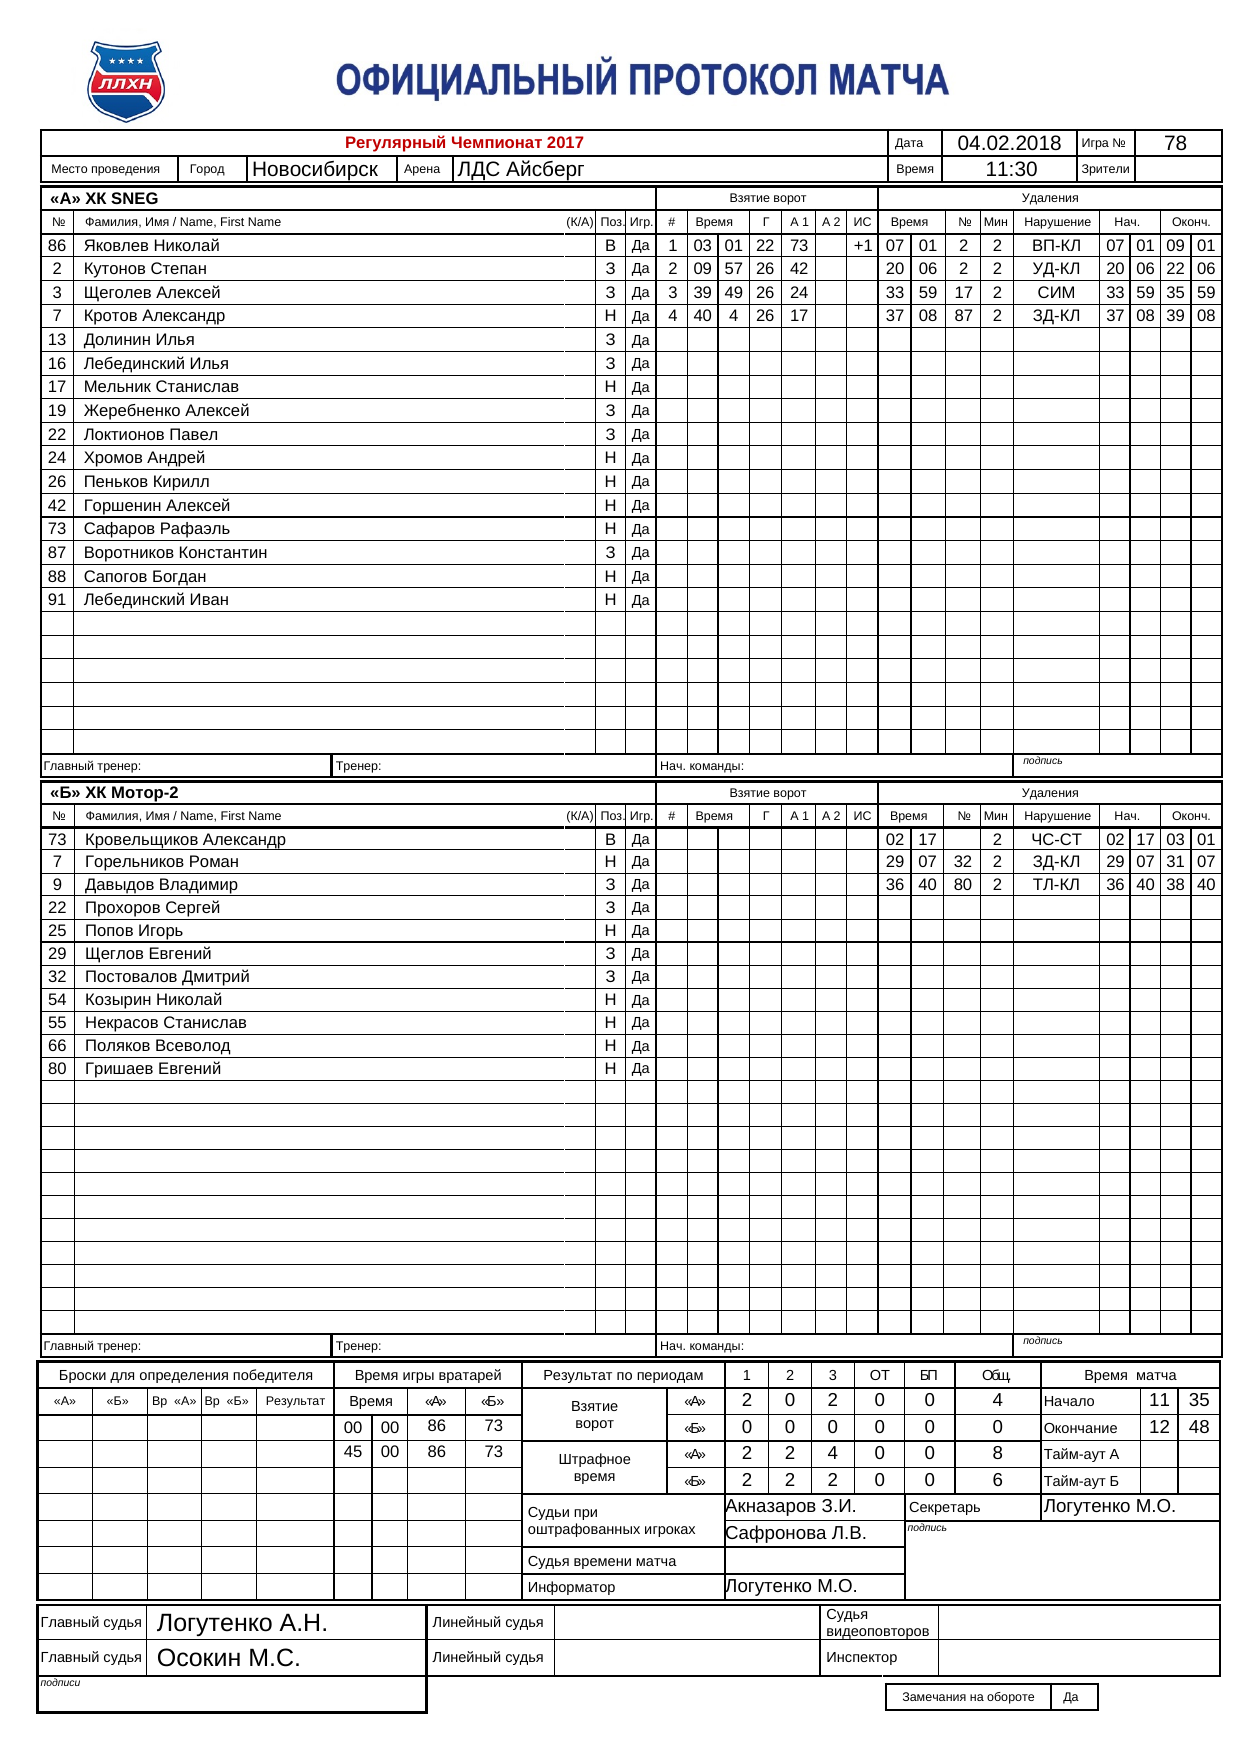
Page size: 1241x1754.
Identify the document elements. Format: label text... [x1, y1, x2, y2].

table_cell [688, 1288, 717, 1310]
table_cell Взятие ворот [523, 1389, 666, 1440]
table_cell 07 [912, 850, 943, 872]
table_cell [1100, 659, 1129, 682]
table_cell [1161, 565, 1190, 587]
table_cell [782, 423, 815, 445]
table_cell [719, 1058, 749, 1079]
table_cell [816, 1196, 846, 1218]
table_cell 26 [750, 281, 781, 303]
table_cell [912, 659, 945, 682]
table_cell [946, 352, 980, 374]
table_cell [816, 257, 846, 280]
table_cell [981, 1012, 1013, 1033]
table_cell [565, 707, 595, 729]
table_cell [688, 874, 717, 895]
table_cell [1100, 920, 1129, 941]
table_cell [847, 328, 877, 351]
table_cell [1014, 1242, 1099, 1264]
table_cell [688, 966, 717, 987]
table_cell [719, 399, 749, 422]
table_cell [816, 1173, 846, 1195]
table_cell # [657, 211, 687, 233]
table_cell Н [596, 588, 625, 611]
table_cell [816, 730, 846, 753]
table_cell 22 [42, 896, 74, 918]
table_cell [688, 1196, 717, 1218]
table_header Удаления [879, 188, 1221, 209]
table_cell [1161, 328, 1190, 351]
table_cell [782, 636, 815, 658]
table_cell Мин [981, 805, 1013, 826]
table_cell [626, 1081, 655, 1103]
table_cell [879, 612, 910, 634]
table_cell 40 [1192, 874, 1221, 895]
table_cell [946, 707, 980, 729]
table_cell 40 [688, 305, 717, 327]
table_cell [816, 518, 846, 540]
table_cell [688, 376, 717, 398]
table_cell Да [626, 874, 655, 895]
table_cell [466, 1494, 521, 1520]
table_cell [981, 1127, 1013, 1149]
table_cell [847, 588, 877, 611]
table_cell Да [626, 920, 655, 941]
table_header Взятие ворот [657, 783, 877, 803]
table_cell Н [596, 518, 625, 540]
table_cell [688, 989, 717, 1011]
table_cell [1192, 989, 1221, 1011]
table_cell [657, 1288, 687, 1310]
table_cell [565, 850, 595, 872]
table_cell Арена [398, 157, 452, 181]
table_cell [1161, 1173, 1190, 1195]
table_cell З [596, 541, 625, 564]
table_cell [1100, 707, 1129, 729]
table_cell [719, 730, 749, 753]
table_cell Да [626, 328, 655, 351]
table_cell [1131, 1288, 1160, 1310]
table_cell [565, 1012, 595, 1033]
table_cell [657, 1196, 687, 1218]
table_cell 0 [956, 1415, 1040, 1440]
table_cell [1161, 518, 1190, 540]
table_cell [565, 943, 595, 964]
table_cell [946, 636, 980, 658]
table_cell Сафаров Рафаэль [74, 518, 564, 540]
table_cell [148, 1574, 201, 1599]
table_cell [847, 707, 877, 729]
table_cell [750, 683, 781, 706]
table_cell [944, 1081, 980, 1103]
table_cell З [596, 281, 625, 303]
table_cell [1100, 541, 1129, 564]
table_cell 0 [726, 1415, 768, 1440]
table_cell 0 [905, 1415, 954, 1440]
table_cell [816, 612, 846, 634]
table_cell 29 [42, 943, 74, 964]
table_cell [944, 1012, 980, 1033]
table_cell [946, 328, 980, 351]
table_cell Сафронова Л.В. [726, 1521, 904, 1546]
table_cell [879, 966, 910, 987]
table_cell [816, 850, 846, 872]
table_header 3 [812, 1363, 854, 1387]
table_cell 4 [956, 1389, 1040, 1413]
table_cell Время [688, 211, 749, 233]
table_cell [1100, 1265, 1129, 1287]
table_cell [39, 1416, 92, 1440]
table_cell [719, 896, 749, 918]
table_cell [1100, 1219, 1129, 1241]
table_cell [847, 1196, 877, 1218]
table_cell Н [596, 446, 625, 469]
table_cell [1100, 423, 1129, 445]
table_cell [657, 683, 687, 706]
table_header БП [905, 1363, 954, 1387]
table_cell [1014, 920, 1099, 941]
table_cell [847, 470, 877, 493]
table_cell [148, 1521, 201, 1546]
table_cell подписи [39, 1677, 425, 1711]
table_cell [1100, 1196, 1129, 1218]
table_cell Поз. [596, 805, 625, 826]
table_cell № [42, 805, 74, 826]
table_cell [782, 1150, 815, 1172]
table_cell [981, 1081, 1013, 1103]
table_cell Кутонов Степан [74, 257, 564, 280]
table_cell [879, 1196, 910, 1218]
table_cell [879, 1081, 910, 1103]
table_cell [719, 966, 749, 987]
table_cell Акназаров З.И. [726, 1495, 904, 1520]
table_cell [657, 943, 687, 964]
table_cell [1100, 1173, 1129, 1195]
table_cell 40 [1131, 874, 1160, 895]
table_cell Н [596, 850, 625, 872]
table_cell [39, 1468, 92, 1493]
table_cell [39, 1494, 92, 1520]
table_cell [912, 328, 945, 351]
table_cell [847, 281, 877, 303]
table_cell [1192, 1150, 1221, 1172]
table_cell [750, 636, 781, 658]
table_cell [1161, 1081, 1190, 1103]
table_cell [782, 829, 815, 849]
table_cell 2 [981, 257, 1013, 280]
table_cell [879, 1127, 910, 1149]
table_cell [565, 659, 595, 682]
table_cell [719, 1196, 749, 1218]
table_cell Главный судья [39, 1640, 146, 1675]
table_cell [981, 328, 1013, 351]
table_cell «А» [668, 1442, 724, 1467]
table_cell Логутенко М.О. [1042, 1495, 1219, 1520]
table_cell [912, 636, 945, 658]
table_cell 0 [905, 1468, 954, 1493]
table_cell [719, 1127, 749, 1149]
table_cell Щеглов Евгений [75, 943, 564, 964]
table_cell [782, 1012, 815, 1033]
table_cell [1014, 376, 1099, 398]
table_cell [74, 730, 564, 753]
table_cell [626, 1265, 655, 1287]
table_cell [847, 966, 877, 987]
table_cell Н [596, 989, 625, 1011]
table_cell [750, 1311, 781, 1333]
table_cell Мельник Станислав [74, 376, 564, 398]
table_cell [816, 943, 846, 964]
table_cell [782, 1081, 815, 1103]
table_cell [42, 1173, 74, 1195]
table_cell [202, 1574, 256, 1599]
table_cell [912, 588, 945, 611]
table_cell [981, 588, 1013, 611]
table_cell [1014, 1288, 1099, 1310]
table_cell [565, 423, 595, 445]
table_cell Щеголев Алексей [74, 281, 564, 303]
table_cell 7 [42, 305, 73, 327]
table_cell 32 [944, 850, 980, 872]
table_cell [879, 1035, 910, 1057]
table_cell 55 [42, 1012, 74, 1033]
table_cell [879, 1242, 910, 1264]
table_cell [912, 966, 943, 987]
table_cell [1136, 157, 1221, 181]
table_cell [816, 1242, 846, 1264]
table_cell [1161, 1196, 1190, 1218]
table_cell [750, 1173, 781, 1195]
table_cell З [596, 423, 625, 445]
table_cell [1192, 376, 1221, 398]
table_header Замечания на обороте [887, 1685, 1050, 1709]
table_cell Да [626, 305, 655, 327]
table_cell 31 [1161, 850, 1190, 872]
table_cell [816, 1150, 846, 1172]
table_cell [1100, 1150, 1129, 1172]
table_cell [1100, 518, 1129, 540]
table_cell 4 [719, 305, 749, 327]
table_cell [688, 1058, 717, 1079]
table_cell Новосибирск [248, 157, 396, 181]
table_cell [555, 1606, 819, 1639]
table_cell [75, 1242, 564, 1264]
table_cell [1192, 920, 1221, 941]
table_cell [946, 423, 980, 445]
table_cell 59 [1192, 281, 1221, 303]
table_cell [1014, 588, 1099, 611]
table_cell [1192, 518, 1221, 540]
table_cell Прохоров Сергей [75, 896, 564, 918]
table_cell 54 [42, 989, 74, 1011]
table_cell [879, 989, 910, 1011]
table_header ОТ [855, 1363, 904, 1387]
table_cell [565, 541, 595, 564]
table_cell 06 [1192, 257, 1221, 280]
table_cell [1131, 446, 1160, 469]
table_cell [1100, 896, 1129, 918]
table_cell [42, 1196, 74, 1218]
table_cell [981, 1265, 1013, 1287]
table_cell [565, 636, 595, 658]
table_cell [657, 1311, 687, 1333]
table_cell [1161, 683, 1190, 706]
table_cell ЗД-КЛ [1014, 850, 1099, 872]
table_cell [657, 612, 687, 634]
table_cell 24 [782, 281, 815, 303]
table_cell [750, 541, 781, 564]
table_cell [657, 494, 687, 516]
table_cell [565, 829, 595, 849]
table_cell Главный судья [39, 1606, 146, 1639]
table_cell [1131, 943, 1160, 964]
table_cell [148, 1468, 201, 1493]
table_cell 0 [812, 1415, 854, 1440]
table_cell 2 [769, 1468, 811, 1493]
table_cell [750, 896, 781, 918]
table_cell [719, 989, 749, 1011]
table_cell [565, 1265, 595, 1287]
table_cell 22 [1161, 257, 1190, 280]
table_cell [912, 943, 943, 964]
table_cell 29 [879, 850, 910, 872]
table_header 78 [1136, 131, 1221, 155]
table_cell [42, 1150, 74, 1172]
table_cell [1014, 1035, 1099, 1057]
table_cell [879, 423, 910, 445]
table_cell [847, 399, 877, 422]
table_cell [1014, 1081, 1099, 1103]
table_cell Игр. [626, 211, 655, 233]
table_cell 87 [946, 305, 980, 327]
table_cell Да [626, 235, 655, 256]
table_cell 26 [42, 470, 73, 493]
table_cell 36 [879, 874, 910, 895]
table_cell [148, 1441, 201, 1467]
table_cell [1161, 1288, 1190, 1310]
table_cell [657, 966, 687, 987]
table_cell [1014, 1219, 1099, 1241]
table_cell [1131, 494, 1160, 516]
table_cell [782, 1058, 815, 1079]
table_cell [657, 423, 687, 445]
table_cell [981, 376, 1013, 398]
table_cell [912, 1242, 943, 1264]
table_cell 2 [42, 257, 73, 280]
table_cell [944, 829, 980, 849]
table_cell [847, 1219, 877, 1241]
table_cell [879, 659, 910, 682]
table_header Общ. [956, 1363, 1040, 1387]
table_cell [596, 659, 625, 682]
table_cell [719, 352, 749, 374]
table_cell [912, 1311, 943, 1333]
table_cell [626, 1127, 655, 1149]
table_cell [816, 423, 846, 445]
table_cell [373, 1574, 407, 1599]
table_cell [750, 1150, 781, 1172]
table_cell [847, 423, 877, 445]
table_cell [946, 659, 980, 682]
table_cell [657, 1012, 687, 1033]
table_cell [782, 1311, 815, 1333]
table_cell [912, 376, 945, 398]
table_cell [879, 352, 910, 374]
table_cell [565, 989, 595, 1011]
table_cell Тайм-аут А [1042, 1441, 1140, 1467]
table_cell [688, 423, 717, 445]
table_cell [912, 1058, 943, 1079]
table_cell Яковлев Николай [74, 235, 564, 256]
table_cell [1100, 1104, 1129, 1126]
table_cell 02 [879, 829, 910, 849]
table_cell [657, 541, 687, 564]
table_cell [1131, 1035, 1160, 1057]
table_cell [816, 376, 846, 398]
table_cell [565, 235, 595, 256]
table_cell [912, 565, 945, 587]
table_cell [42, 730, 73, 753]
table_cell [944, 896, 980, 918]
table_cell Судьи при оштрафованных игроках [523, 1495, 724, 1546]
table_cell 9 [42, 874, 74, 895]
table_cell [1161, 494, 1190, 516]
table_cell [565, 896, 595, 918]
table_cell Н [596, 1035, 625, 1057]
table_cell [657, 1104, 687, 1126]
table_cell 07 [879, 235, 910, 256]
table_cell [688, 1219, 717, 1241]
table_cell [1100, 966, 1129, 987]
table_cell [1161, 1058, 1190, 1079]
table_cell [408, 1547, 465, 1573]
table_cell 08 [1131, 305, 1160, 327]
table_cell [847, 1104, 877, 1126]
table_cell [1192, 1242, 1221, 1264]
table_cell 2 [946, 235, 980, 256]
table_cell [688, 565, 717, 587]
table_cell [750, 659, 781, 682]
table_cell 37 [1100, 305, 1129, 327]
table_cell Н [596, 1012, 625, 1033]
table_cell 38 [1161, 874, 1190, 895]
table_cell [565, 446, 595, 469]
table_cell [1192, 1012, 1221, 1033]
table_cell 0 [905, 1442, 954, 1467]
table_cell [1131, 352, 1160, 374]
table_cell Н [596, 1058, 625, 1079]
table_cell [1161, 896, 1190, 918]
table_cell [1014, 659, 1099, 682]
table_cell [719, 494, 749, 516]
table_cell 01 [912, 235, 945, 256]
table_cell [946, 518, 980, 540]
table_cell [1100, 1081, 1129, 1103]
table_cell Да [626, 1012, 655, 1033]
table_header Взятие ворот [657, 188, 877, 209]
table_cell «Б» [93, 1389, 147, 1413]
table_cell [688, 588, 717, 611]
table_cell Информатор [523, 1575, 724, 1599]
table_cell [879, 1219, 910, 1241]
table_cell Время [879, 805, 943, 826]
table_cell [719, 1311, 749, 1333]
table_cell 42 [782, 257, 815, 280]
table_cell [1100, 989, 1129, 1011]
table_cell Попов Игорь [75, 920, 564, 941]
table_cell [1014, 1150, 1099, 1172]
table_cell [847, 1058, 877, 1079]
table_cell ЗД-КЛ [1014, 305, 1099, 327]
table_cell [981, 1219, 1013, 1241]
table_cell [750, 565, 781, 587]
table_cell [719, 446, 749, 469]
table_cell Оконч. [1161, 805, 1221, 826]
table_cell [596, 1311, 625, 1333]
table_cell [1192, 659, 1221, 682]
table_cell 35 [1161, 281, 1190, 303]
table_cell 37 [879, 305, 910, 327]
table_cell [42, 1127, 74, 1149]
table_cell [565, 874, 595, 895]
table_cell [688, 541, 717, 564]
table_cell [1192, 494, 1221, 516]
table_cell [626, 659, 655, 682]
table_cell [750, 989, 781, 1011]
table_cell [257, 1574, 333, 1599]
table_cell Кровельщиков Александр [75, 829, 564, 849]
table_cell [939, 1606, 1219, 1639]
table_cell Да [626, 966, 655, 987]
table_cell [1014, 1127, 1099, 1149]
table_cell [335, 1468, 371, 1493]
table_cell [688, 1150, 717, 1172]
table_cell [782, 1127, 815, 1149]
table_cell [1192, 1265, 1221, 1287]
table_cell [1161, 966, 1190, 987]
table_cell [75, 1196, 564, 1218]
table_cell 36 [1100, 874, 1129, 895]
table_cell [373, 1521, 407, 1546]
table_cell [719, 1035, 749, 1057]
table_cell [657, 518, 687, 540]
table_cell [750, 1265, 781, 1287]
table_cell Долинин Илья [74, 328, 564, 351]
table_cell [1161, 541, 1190, 564]
table_cell [1100, 1127, 1129, 1149]
table_cell [1131, 636, 1160, 658]
table_cell 39 [688, 281, 717, 303]
table_cell [1100, 612, 1129, 634]
table_cell [657, 850, 687, 872]
table_cell [1131, 1265, 1160, 1287]
table_cell [657, 446, 687, 469]
table_cell 2 [981, 850, 1013, 872]
table_cell [1014, 943, 1099, 964]
table_header Время матча [1042, 1363, 1219, 1387]
table_cell [1192, 1058, 1221, 1079]
table_cell «Б» [668, 1415, 724, 1440]
table_cell 09 [1161, 235, 1190, 256]
table_cell [946, 565, 980, 587]
table_cell [1192, 399, 1221, 422]
table_cell [657, 1081, 687, 1103]
table_cell [688, 1311, 717, 1333]
table_cell 1 [657, 235, 687, 256]
table_header «Б» ХК Мотор-2 [42, 783, 655, 803]
table_cell [565, 1311, 595, 1333]
table_cell [1161, 399, 1190, 422]
table_cell [1131, 896, 1160, 918]
table_cell [688, 518, 717, 540]
table_cell [847, 352, 877, 374]
table_cell [1192, 943, 1221, 964]
table_cell [719, 659, 749, 682]
table_cell [688, 470, 717, 493]
table_cell 01 [719, 235, 749, 256]
table_cell [466, 1468, 521, 1493]
table_cell Да [626, 850, 655, 872]
table_cell [719, 1242, 749, 1264]
table_cell [912, 352, 945, 374]
table_cell ИС [847, 211, 877, 233]
table_cell 0 [855, 1442, 904, 1467]
table_cell [981, 446, 1013, 469]
table_cell ЧС-СТ [1014, 829, 1099, 849]
table_cell [1014, 1058, 1099, 1079]
table_cell [565, 1196, 595, 1218]
table_cell [750, 943, 781, 964]
table_cell [750, 730, 781, 753]
table_cell [565, 494, 595, 516]
table_cell [1100, 1242, 1129, 1264]
table_cell [816, 874, 846, 895]
table_cell Судья времени матча [523, 1548, 724, 1573]
table_cell [202, 1441, 256, 1467]
table_cell Тайм-аут Б [1042, 1468, 1140, 1493]
table_cell [93, 1574, 147, 1599]
table_cell [42, 1311, 74, 1333]
table_cell [782, 446, 815, 469]
table_cell 19 [42, 399, 73, 422]
table_cell 2 [981, 235, 1013, 256]
table_cell [944, 1035, 980, 1057]
table_cell [1179, 1441, 1219, 1467]
table_cell [946, 494, 980, 516]
table_cell [981, 541, 1013, 564]
table_cell [719, 1150, 749, 1172]
table_cell 12 [1141, 1415, 1177, 1440]
table_cell [1014, 565, 1099, 587]
table_cell [944, 1219, 980, 1241]
table_cell [1131, 1173, 1160, 1195]
table_cell [816, 541, 846, 564]
table_cell [879, 1150, 910, 1172]
table_cell [847, 1288, 877, 1310]
table_cell [879, 470, 910, 493]
table_cell [847, 1173, 877, 1195]
table_cell [596, 612, 625, 634]
table_cell Тренер: [333, 1335, 655, 1356]
table_cell Время [889, 157, 941, 181]
table_cell [782, 920, 815, 941]
picture [5, 28, 1179, 129]
table_cell [750, 376, 781, 398]
table_cell [657, 352, 687, 374]
table_cell 2 [657, 257, 687, 280]
table_cell 2 [981, 305, 1013, 327]
table_cell 2 [981, 829, 1013, 849]
table_cell [782, 352, 815, 374]
table_cell [879, 920, 910, 941]
table_cell [879, 588, 910, 611]
table_cell 01 [1131, 235, 1160, 256]
table_cell [626, 730, 655, 753]
table_cell [42, 636, 73, 658]
table_cell [981, 707, 1013, 729]
table_cell [816, 920, 846, 941]
table_cell [1100, 376, 1129, 398]
table_cell [816, 1081, 846, 1103]
table_cell [816, 659, 846, 682]
table_cell 33 [879, 281, 910, 303]
table_cell [657, 588, 687, 611]
table_cell (К/А) [565, 805, 595, 826]
table_cell [847, 565, 877, 587]
table_cell 00 [335, 1416, 371, 1440]
table_cell [1014, 399, 1099, 422]
table_cell Да [626, 494, 655, 516]
table_cell [847, 494, 877, 516]
table_cell [1131, 966, 1160, 987]
table_cell Воротников Константин [74, 541, 564, 564]
table_cell [847, 659, 877, 682]
table_cell [1131, 1081, 1160, 1103]
table_cell [719, 1081, 749, 1103]
table_cell З [596, 966, 625, 987]
table_cell [39, 1547, 92, 1573]
table_cell [688, 896, 717, 918]
table_cell Лебединский Илья [74, 352, 564, 374]
table_cell [565, 518, 595, 540]
table_cell ИС [847, 805, 877, 826]
table_cell [565, 257, 595, 280]
table_cell [946, 399, 980, 422]
table_cell [981, 659, 1013, 682]
table_cell [912, 989, 943, 1011]
table_cell [719, 1265, 749, 1287]
table_cell [688, 829, 717, 849]
table_cell [466, 1521, 521, 1546]
table_cell З [596, 399, 625, 422]
table_cell 0 [769, 1389, 811, 1413]
table_cell [1161, 1265, 1190, 1287]
table_cell [1161, 352, 1190, 374]
table_cell [1014, 896, 1099, 918]
table_cell [335, 1494, 371, 1520]
table_header «А» ХК SNEG [42, 188, 655, 209]
table_cell [626, 612, 655, 634]
table_cell Тренер: [333, 755, 655, 776]
table_cell 16 [42, 352, 73, 374]
table_cell [408, 1468, 465, 1493]
table_cell 26 [750, 305, 781, 327]
table_cell [782, 565, 815, 587]
table_cell 3 [657, 281, 687, 303]
table_header Результат по периодам [523, 1363, 724, 1387]
table_cell [565, 1127, 595, 1149]
table_cell Да [626, 1035, 655, 1057]
table_cell [565, 588, 595, 611]
table_cell 48 [1179, 1415, 1219, 1440]
table_cell [1161, 1311, 1190, 1333]
table_cell Зрители [1078, 157, 1134, 181]
table_cell [816, 446, 846, 469]
table_cell [750, 588, 781, 611]
table_cell [596, 1219, 625, 1241]
table_cell [657, 874, 687, 895]
table_cell [565, 1035, 595, 1057]
table_cell [74, 636, 564, 658]
table_cell [981, 1173, 1013, 1195]
table_header Время игры вратарей [335, 1363, 521, 1387]
table_cell Да [626, 352, 655, 374]
table_cell [981, 612, 1013, 634]
table_cell [879, 376, 910, 398]
table_cell [719, 328, 749, 351]
table_cell [1161, 1219, 1190, 1241]
table_cell Да [626, 565, 655, 587]
table_cell Локтионов Павел [74, 423, 564, 445]
table_cell 45 [335, 1441, 371, 1467]
table_cell [816, 707, 846, 729]
table_cell [93, 1468, 147, 1493]
table_cell [657, 989, 687, 1011]
table_cell подпись [906, 1522, 1219, 1599]
table_cell Г [750, 805, 781, 826]
table_cell Да [626, 829, 655, 849]
table_cell Н [596, 470, 625, 493]
table_cell Вр «А» [148, 1389, 201, 1413]
table_cell [879, 518, 910, 540]
table_cell Горельников Роман [75, 850, 564, 872]
table_cell [750, 707, 781, 729]
table_cell [688, 1081, 717, 1103]
table_cell [565, 920, 595, 941]
table_cell [565, 683, 595, 706]
table_cell [202, 1468, 256, 1493]
table_cell [1192, 565, 1221, 587]
table_cell 29 [1100, 850, 1129, 872]
table_cell [688, 612, 717, 634]
table_cell [816, 683, 846, 706]
table_header Броски для определения победителя [39, 1363, 333, 1387]
table_cell Да [626, 281, 655, 303]
table_cell [42, 1081, 74, 1103]
table_cell [1131, 1196, 1160, 1218]
table_cell [1192, 1219, 1221, 1241]
table_cell [847, 376, 877, 398]
table_cell [726, 1548, 904, 1573]
table_cell 91 [42, 588, 73, 611]
table_cell [847, 850, 877, 872]
table_header Удаления [879, 783, 1221, 803]
table_cell [565, 1288, 595, 1310]
table_cell Время [688, 805, 749, 826]
table_cell [1131, 989, 1160, 1011]
table_cell [816, 281, 846, 303]
table_cell [782, 494, 815, 516]
table_cell Линейный судья [428, 1640, 554, 1675]
table_cell [1161, 376, 1190, 398]
table_header Дата [889, 131, 941, 155]
table_cell [719, 1288, 749, 1310]
table_cell [148, 1494, 201, 1520]
table_cell 22 [42, 423, 73, 445]
table_cell [1100, 399, 1129, 422]
table_cell [1161, 1150, 1190, 1172]
table_cell [750, 1058, 781, 1079]
table_cell [782, 541, 815, 564]
table_header 1 [726, 1363, 768, 1387]
table_cell [75, 1081, 564, 1103]
table_cell [1014, 1012, 1099, 1033]
table_cell [1014, 730, 1099, 753]
table_cell 02 [1100, 829, 1129, 849]
table_cell [879, 943, 910, 964]
table_cell [1131, 1104, 1160, 1126]
table_cell 08 [1192, 305, 1221, 327]
table_header Игра № [1078, 131, 1134, 155]
table_cell [626, 1196, 655, 1218]
table_cell «Б» [668, 1468, 724, 1493]
table_cell [847, 1242, 877, 1264]
table_cell [688, 920, 717, 941]
table_cell [565, 1173, 595, 1195]
table_cell [1161, 588, 1190, 611]
table_cell [782, 1288, 815, 1310]
table_cell [1192, 1035, 1221, 1057]
table_cell Поз. [596, 211, 625, 233]
table_cell [75, 1219, 564, 1241]
table_cell [1192, 636, 1221, 658]
table_cell [688, 1265, 717, 1287]
table_cell 73 [466, 1416, 521, 1440]
table_cell [719, 612, 749, 634]
table_cell [657, 376, 687, 398]
table_cell [1014, 494, 1099, 516]
table_cell [1100, 470, 1129, 493]
table_cell [93, 1494, 147, 1520]
table_cell [74, 707, 564, 729]
table_cell [879, 1058, 910, 1079]
table_cell [912, 1196, 943, 1218]
table_cell [39, 1441, 92, 1467]
table_cell 57 [719, 257, 749, 280]
table_cell [1014, 470, 1099, 493]
table_cell [946, 376, 980, 398]
table_cell [879, 1265, 910, 1287]
table_cell [847, 920, 877, 941]
table_cell [981, 730, 1013, 753]
table_cell [1161, 470, 1190, 493]
table_cell [816, 494, 846, 516]
table_cell А 1 [782, 211, 815, 233]
table_cell [750, 494, 781, 516]
table_cell [596, 730, 625, 753]
table_cell [981, 1035, 1013, 1057]
table_cell [74, 659, 564, 682]
table_cell 2 [981, 281, 1013, 303]
table_cell [1131, 920, 1160, 941]
table_cell [657, 1150, 687, 1172]
table_cell 2 [726, 1389, 768, 1413]
table_cell Гришаев Евгений [75, 1058, 564, 1079]
table_cell [1192, 1288, 1221, 1310]
table_cell [946, 683, 980, 706]
table_cell [719, 1173, 749, 1195]
table_cell [1131, 470, 1160, 493]
table_cell [750, 399, 781, 422]
table_cell [944, 966, 980, 987]
table_cell [782, 470, 815, 493]
table_cell [1131, 1127, 1160, 1149]
table_cell [782, 399, 815, 422]
table_cell [944, 1311, 980, 1333]
table_cell [565, 1081, 595, 1103]
table_cell Да [626, 376, 655, 398]
table_cell 11 [1141, 1389, 1177, 1413]
table_cell [912, 1150, 943, 1172]
table_cell [257, 1521, 333, 1546]
table_cell Да [626, 989, 655, 1011]
table_cell 07 [1100, 235, 1129, 256]
table_cell СИМ [1014, 281, 1099, 303]
table_cell [93, 1441, 147, 1467]
table_cell [1131, 1242, 1160, 1264]
table_cell [944, 1196, 980, 1218]
table_cell [879, 636, 910, 658]
table_cell 17 [42, 376, 73, 398]
table_cell [1141, 1468, 1177, 1493]
table_cell [750, 446, 781, 469]
table_cell [912, 494, 945, 516]
table_cell [1192, 1311, 1221, 1333]
table_cell [657, 399, 687, 422]
table_cell [847, 874, 877, 895]
table_cell Осокин М.С. [147, 1640, 425, 1675]
table_cell [750, 850, 781, 872]
table_cell [912, 730, 945, 753]
table_cell # [657, 805, 687, 826]
table_cell Игр. [626, 805, 655, 826]
table_cell [782, 1104, 815, 1126]
table_cell 17 [782, 305, 815, 327]
table_cell [74, 612, 564, 634]
table_cell [912, 683, 945, 706]
table_cell [782, 943, 815, 964]
table_cell [816, 399, 846, 422]
table_cell [257, 1468, 333, 1493]
table_cell Логутенко А.Н. [147, 1606, 425, 1639]
table_cell 01 [1192, 829, 1221, 849]
table_cell [1014, 328, 1099, 351]
table_cell [981, 920, 1013, 941]
table_cell [912, 399, 945, 422]
table_cell [816, 1035, 846, 1057]
table_cell [912, 1219, 943, 1241]
table_cell [148, 1547, 201, 1573]
table_cell [1100, 683, 1129, 706]
table_cell [42, 1288, 74, 1310]
table_cell [782, 659, 815, 682]
table_cell [1161, 1242, 1190, 1264]
table_cell [946, 730, 980, 753]
table_cell [1131, 328, 1160, 351]
table_cell 59 [912, 281, 945, 303]
table_cell [565, 1058, 595, 1079]
table_cell «А» [39, 1389, 92, 1413]
table_cell [596, 1150, 625, 1172]
table_cell ВП-КЛ [1014, 235, 1099, 256]
table_cell [1100, 328, 1129, 351]
table_cell Нарушение [1014, 211, 1099, 233]
table_cell [1131, 376, 1160, 398]
table_cell З [596, 874, 625, 895]
table_cell [750, 1242, 781, 1264]
table_cell [879, 1288, 910, 1310]
table_cell [946, 612, 980, 634]
table_cell [1161, 1012, 1190, 1033]
table_cell [750, 1012, 781, 1033]
table_cell Фамилия, Имя / Name, First Name [74, 211, 565, 233]
table_cell [1192, 896, 1221, 918]
table_cell [596, 1288, 625, 1310]
table_cell [657, 636, 687, 658]
table_cell [944, 920, 980, 941]
table_cell 17 [1131, 829, 1160, 849]
table_cell 88 [42, 565, 73, 587]
table_cell [1014, 1265, 1099, 1287]
table_header Регулярный Чемпионат 2017 [42, 131, 887, 155]
table_cell [1161, 943, 1190, 964]
table_cell [879, 683, 910, 706]
table_cell [565, 1104, 595, 1126]
table_cell [1014, 636, 1099, 658]
table_cell [946, 588, 980, 611]
table_cell [879, 541, 910, 564]
table_cell [626, 1219, 655, 1241]
table_cell З [596, 896, 625, 918]
table_cell [782, 1265, 815, 1287]
table_cell [981, 1104, 1013, 1126]
table_cell [879, 896, 910, 918]
table_cell [847, 518, 877, 540]
table_cell [816, 235, 846, 256]
table_cell [596, 1173, 625, 1195]
table_cell № [944, 805, 980, 826]
table_cell УД-КЛ [1014, 257, 1099, 280]
table_cell [1014, 1196, 1099, 1218]
table_cell [1100, 352, 1129, 374]
table_header 04.02.2018 [943, 131, 1076, 155]
table_cell 06 [912, 257, 945, 280]
table_cell [816, 305, 846, 327]
table_cell Вр «Б» [202, 1389, 256, 1413]
table_cell Кротов Александр [74, 305, 564, 327]
table_cell [782, 376, 815, 398]
table_cell [75, 1311, 564, 1333]
table_cell [1161, 659, 1190, 682]
table_cell Пеньков Кирилл [74, 470, 564, 493]
table_cell [626, 1150, 655, 1172]
table_cell [912, 470, 945, 493]
table_cell [912, 541, 945, 564]
table_cell 0 [769, 1415, 811, 1440]
table_cell [981, 989, 1013, 1011]
table_cell [1192, 612, 1221, 634]
table_cell [912, 1288, 943, 1310]
table_cell 7 [42, 850, 74, 872]
table_cell [1192, 541, 1221, 564]
table_cell [750, 352, 781, 374]
table_cell Н [596, 565, 625, 587]
table_cell 2 [981, 874, 1013, 895]
table_cell Постовалов Дмитрий [75, 966, 564, 987]
table_cell [1100, 943, 1129, 964]
table_cell [1192, 470, 1221, 493]
table_cell [816, 829, 846, 849]
table_cell [816, 1311, 846, 1333]
table_cell [719, 541, 749, 564]
table_cell Некрасов Станислав [75, 1012, 564, 1033]
table_cell [1014, 352, 1099, 374]
table_cell [719, 565, 749, 587]
table_cell 4 [812, 1442, 854, 1467]
table_cell 01 [1192, 235, 1221, 256]
table_cell [42, 1104, 74, 1126]
table_cell [981, 352, 1013, 374]
table_cell [688, 1012, 717, 1033]
table_cell [719, 470, 749, 493]
table_cell [912, 1081, 943, 1103]
table_cell Нарушение [1014, 805, 1099, 826]
table_cell [1131, 1012, 1160, 1033]
table_cell 00 [373, 1416, 407, 1440]
table_cell [939, 1640, 1219, 1675]
table_cell Нач. команды: [657, 755, 1012, 776]
table_cell [912, 1012, 943, 1033]
table_cell [944, 1058, 980, 1079]
table_cell [565, 328, 595, 351]
table_cell [750, 920, 781, 941]
table_cell [688, 399, 717, 422]
table_cell [42, 659, 73, 682]
table_cell Нач. [1100, 211, 1160, 233]
table_cell [688, 1127, 717, 1149]
table_cell [847, 683, 877, 706]
table_cell [373, 1468, 407, 1493]
table_cell 07 [1131, 850, 1160, 872]
table_cell [626, 707, 655, 729]
table_cell [688, 943, 717, 964]
table_cell (К/А) [565, 211, 595, 233]
table_cell [657, 730, 687, 753]
table_cell [981, 1288, 1013, 1310]
table_cell [657, 896, 687, 918]
table_cell 32 [42, 966, 74, 987]
table_cell [74, 683, 564, 706]
table_cell Да [626, 423, 655, 445]
table_cell [626, 683, 655, 706]
table_cell [657, 565, 687, 587]
table_cell [466, 1574, 521, 1599]
table_cell [946, 470, 980, 493]
table_cell Да [626, 470, 655, 493]
table_cell А 2 [816, 211, 846, 233]
table_cell [626, 1242, 655, 1264]
table_cell [912, 1127, 943, 1149]
table_cell [782, 966, 815, 987]
table_cell [782, 518, 815, 540]
table_cell [750, 1081, 781, 1103]
table_cell [719, 943, 749, 964]
table_cell Фамилия, Имя / Name, First Name [75, 805, 565, 826]
table_cell [879, 707, 910, 729]
table_cell [981, 1196, 1013, 1218]
table_cell [565, 305, 595, 327]
table_cell [944, 1265, 980, 1287]
table_cell [596, 683, 625, 706]
table_cell [1014, 541, 1099, 564]
table_cell 03 [688, 235, 717, 256]
table_cell ЛДС Айсберг [454, 157, 887, 181]
table_cell [750, 966, 781, 987]
table_cell [626, 1173, 655, 1195]
table_cell [596, 1081, 625, 1103]
table_cell [1192, 1104, 1221, 1126]
table_cell [847, 612, 877, 634]
table_cell [750, 1196, 781, 1218]
table_cell [946, 541, 980, 564]
table_cell 20 [1100, 257, 1129, 280]
table_cell [1131, 399, 1160, 422]
table_cell [688, 1173, 717, 1195]
table_cell [657, 1265, 687, 1287]
table_cell [1100, 1035, 1129, 1057]
table_cell [816, 1288, 846, 1310]
table_cell [981, 1150, 1013, 1172]
table_cell [1192, 1127, 1221, 1149]
table_cell 73 [42, 829, 74, 849]
table_cell [335, 1521, 371, 1546]
table_cell 17 [946, 281, 980, 303]
table_cell [719, 1104, 749, 1126]
table_cell [657, 659, 687, 682]
table_cell [688, 730, 717, 753]
table_cell [816, 1058, 846, 1079]
table_cell 25 [42, 920, 74, 941]
table_cell Да [626, 518, 655, 540]
table_cell [750, 829, 781, 849]
table_cell [981, 565, 1013, 587]
table_cell [1192, 588, 1221, 611]
table_cell [1161, 920, 1190, 941]
table_cell 2 [812, 1468, 854, 1493]
table_cell Н [596, 920, 625, 941]
table_cell [981, 494, 1013, 516]
table_cell [1161, 707, 1190, 729]
table_cell Да [626, 588, 655, 611]
table_cell [596, 636, 625, 658]
table_cell [1100, 1012, 1129, 1033]
table_cell Город [179, 157, 246, 181]
table_cell [1014, 423, 1099, 445]
table_cell [688, 1104, 717, 1126]
table_cell [816, 565, 846, 587]
table_cell [1014, 1173, 1099, 1195]
table_cell [879, 1104, 910, 1126]
table_cell [883, 1677, 1220, 1681]
table_cell [565, 1219, 595, 1241]
table_cell [202, 1494, 256, 1520]
table_cell 33 [1100, 281, 1129, 303]
table_cell [93, 1416, 147, 1440]
table_cell [1192, 707, 1221, 729]
table_cell [596, 1265, 625, 1287]
table_cell [688, 1242, 717, 1264]
table_cell Да [626, 896, 655, 918]
table_cell [879, 399, 910, 422]
table_cell [719, 376, 749, 398]
table_cell [1131, 707, 1160, 729]
table_cell [1131, 565, 1160, 587]
table_cell [719, 1219, 749, 1241]
table_cell [657, 1058, 687, 1079]
table_cell [657, 328, 687, 351]
table_cell [1100, 565, 1129, 587]
table_cell Штрафное время [523, 1442, 666, 1493]
table_cell [657, 1242, 687, 1264]
table_cell [912, 920, 943, 941]
table_cell [408, 1521, 465, 1546]
table_cell 20 [879, 257, 910, 280]
table_cell 86 [408, 1416, 465, 1440]
table_cell [335, 1547, 371, 1573]
table_cell [1099, 1682, 1220, 1711]
table_cell [1014, 1104, 1099, 1126]
table_cell [879, 1012, 910, 1033]
table_cell [626, 636, 655, 658]
table_cell [879, 730, 910, 753]
table_cell [847, 1150, 877, 1172]
table_cell 2 [812, 1389, 854, 1413]
table_cell [946, 446, 980, 469]
table_cell 35 [1179, 1389, 1219, 1413]
table_cell 2 [946, 257, 980, 280]
table_cell 06 [1131, 257, 1160, 280]
table_cell [981, 1242, 1013, 1264]
table_cell 26 [750, 257, 781, 280]
table_cell [1014, 612, 1099, 634]
table_cell Мин [981, 211, 1013, 233]
table_cell 3 [42, 281, 73, 303]
table_cell [816, 636, 846, 658]
table_cell [688, 683, 717, 706]
table_cell [981, 966, 1013, 987]
table_cell [1192, 683, 1221, 706]
table_cell [816, 470, 846, 493]
table_cell [1014, 989, 1099, 1011]
table_cell [816, 1265, 846, 1287]
table_cell [75, 1265, 564, 1287]
table_cell [944, 1127, 980, 1149]
table_cell Нач. [1100, 805, 1160, 826]
table_cell [335, 1574, 371, 1599]
table_cell [750, 518, 781, 540]
table_cell [719, 1012, 749, 1033]
table_cell 66 [42, 1035, 74, 1057]
table_cell [816, 328, 846, 351]
table_cell [565, 565, 595, 587]
table_cell [1192, 423, 1221, 445]
table_cell [782, 328, 815, 351]
table_cell Линейный судья [428, 1606, 554, 1639]
table_cell [782, 612, 815, 634]
table_cell [565, 399, 595, 422]
table_cell [688, 850, 717, 872]
table_cell [565, 281, 595, 303]
table_cell 0 [855, 1415, 904, 1440]
table_cell 73 [782, 235, 815, 256]
table_cell [1100, 1058, 1129, 1079]
table_cell [42, 1265, 74, 1287]
table_cell [719, 423, 749, 445]
table_cell [1192, 1081, 1221, 1103]
table_cell [981, 1311, 1013, 1333]
table_cell Окончание [1042, 1415, 1140, 1440]
table_cell Да [626, 541, 655, 564]
table_cell [879, 446, 910, 469]
table_cell [750, 328, 781, 351]
table_cell «А» [668, 1389, 724, 1413]
table_cell [1014, 966, 1099, 987]
table_cell [688, 659, 717, 682]
table_cell [981, 683, 1013, 706]
table_cell [1179, 1468, 1219, 1493]
table_cell Оконч. [1161, 211, 1221, 233]
table_cell [657, 920, 687, 941]
table_cell Козырин Николай [75, 989, 564, 1011]
table_cell 0 [905, 1389, 954, 1413]
table_cell [257, 1494, 333, 1520]
table_cell [1161, 446, 1190, 469]
table_cell З [596, 328, 625, 351]
table_cell «А» [408, 1389, 465, 1413]
table_cell Хромов Андрей [74, 446, 564, 469]
table_cell 80 [42, 1058, 74, 1079]
table_cell [944, 1242, 980, 1264]
table_cell 49 [719, 281, 749, 303]
table_cell Да [626, 943, 655, 964]
table_cell [565, 376, 595, 398]
table_header Да [1052, 1685, 1097, 1709]
table_cell Время [879, 211, 945, 233]
table_header 2 [769, 1363, 811, 1387]
table_cell [719, 850, 749, 872]
table_cell [782, 730, 815, 753]
table_cell [719, 707, 749, 729]
table_cell [750, 1127, 781, 1149]
table_cell Главный тренер: [42, 1335, 330, 1356]
table_cell 13 [42, 328, 73, 351]
table_cell Да [626, 446, 655, 469]
table_cell 8 [956, 1442, 1040, 1467]
table_cell Лебединский Иван [74, 588, 564, 611]
table_cell [408, 1574, 465, 1599]
table_cell [657, 1219, 687, 1241]
table_cell [879, 565, 910, 587]
table_cell [1100, 1288, 1129, 1310]
table_cell А 1 [782, 805, 815, 826]
table_cell [912, 896, 943, 918]
table_cell 42 [42, 494, 73, 516]
table_cell [816, 989, 846, 1011]
table_cell [408, 1494, 465, 1520]
table_cell [719, 683, 749, 706]
table_cell [847, 446, 877, 469]
table_cell [816, 1104, 846, 1126]
table_cell [719, 588, 749, 611]
table_cell [42, 612, 73, 634]
table_cell [565, 470, 595, 493]
table_cell [626, 1104, 655, 1126]
table_cell [257, 1441, 333, 1467]
table_cell [688, 352, 717, 374]
table_cell [847, 896, 877, 918]
table_cell 86 [42, 235, 73, 256]
table_cell [1014, 1311, 1099, 1333]
table_cell [1161, 1127, 1190, 1149]
table_cell [719, 874, 749, 895]
table_cell [1100, 446, 1129, 469]
table_cell [816, 1219, 846, 1241]
table_cell [782, 1035, 815, 1057]
table_cell 11:30 [943, 157, 1076, 181]
table_cell [750, 423, 781, 445]
table_cell Секретарь [906, 1495, 1040, 1520]
table_cell [912, 1265, 943, 1287]
table_cell [750, 1104, 781, 1126]
table_cell [688, 1035, 717, 1057]
table_cell [912, 1104, 943, 1126]
table_cell 80 [944, 874, 980, 895]
table_cell [1192, 1196, 1221, 1218]
table_cell [847, 943, 877, 964]
table_cell 87 [42, 541, 73, 564]
table_cell 24 [42, 446, 73, 469]
table_cell [1192, 1173, 1221, 1195]
table_cell [93, 1547, 147, 1573]
table_cell [981, 943, 1013, 964]
table_cell [75, 1173, 564, 1195]
table_cell 2 [726, 1442, 768, 1467]
table_cell Поляков Всеволод [75, 1035, 564, 1057]
table_cell 73 [42, 518, 73, 540]
table_cell Судья видеоповторов [821, 1606, 938, 1639]
table_cell Жеребненко Алексей [74, 399, 564, 422]
table_cell 0 [855, 1389, 904, 1413]
table_cell [39, 1574, 92, 1599]
table_cell [688, 446, 717, 469]
table_cell [1161, 730, 1190, 753]
table_cell [847, 636, 877, 658]
table_cell 03 [1161, 829, 1190, 849]
table_cell «Б » [466, 1389, 521, 1413]
table_cell [1100, 730, 1129, 753]
table_cell [944, 1150, 980, 1172]
table_cell [782, 874, 815, 895]
table_cell [688, 328, 717, 351]
table_cell [912, 1035, 943, 1057]
table_cell [944, 1104, 980, 1126]
table_cell [565, 1150, 595, 1172]
table_cell Сапогов Богдан [74, 565, 564, 587]
table_cell 59 [1131, 281, 1160, 303]
table_cell 08 [912, 305, 945, 327]
table_cell [1161, 612, 1190, 634]
table_cell [912, 1173, 943, 1195]
table_cell [428, 1677, 882, 1711]
table_cell [565, 352, 595, 374]
table_cell [688, 494, 717, 516]
table_cell [816, 966, 846, 987]
table_cell [879, 1311, 910, 1333]
table_cell [1161, 636, 1190, 658]
table_cell [1161, 1104, 1190, 1126]
table_cell Время [335, 1389, 407, 1413]
table_cell [75, 1127, 564, 1149]
table_cell [596, 1127, 625, 1149]
table_cell [750, 1035, 781, 1057]
table_cell 0 [855, 1468, 904, 1493]
table_cell В [596, 829, 625, 849]
table_cell [75, 1150, 564, 1172]
table_cell [750, 470, 781, 493]
table_cell [912, 518, 945, 540]
table_cell 4 [657, 305, 687, 327]
table_cell [782, 1219, 815, 1241]
table_cell Г [750, 211, 781, 233]
table_cell [1131, 423, 1160, 445]
table_cell 17 [912, 829, 943, 849]
table_cell Да [626, 1058, 655, 1079]
table_cell [847, 829, 877, 849]
table_cell подпись [1014, 755, 1221, 776]
table_cell Н [596, 376, 625, 398]
table_cell +1 [847, 235, 877, 256]
table_cell [847, 989, 877, 1011]
table_cell [202, 1416, 256, 1440]
table_cell [148, 1416, 201, 1440]
table_cell [782, 1242, 815, 1264]
table_cell З [596, 943, 625, 964]
table_cell [1192, 328, 1221, 351]
table_cell Н [596, 494, 625, 516]
table_cell [657, 1173, 687, 1195]
table_cell Место проведения [42, 157, 177, 181]
table_cell [565, 1242, 595, 1264]
table_cell [1014, 446, 1099, 469]
table_cell [816, 1127, 846, 1149]
table_cell [657, 707, 687, 729]
table_cell [657, 1035, 687, 1057]
table_cell [42, 683, 73, 706]
table_cell [466, 1547, 521, 1573]
table_cell [202, 1521, 256, 1546]
table_cell [657, 829, 687, 849]
table_cell [596, 1242, 625, 1264]
table_cell [912, 423, 945, 445]
table_cell Логутенко М.О. [726, 1575, 904, 1599]
table_cell [847, 1265, 877, 1287]
table_cell [1131, 1058, 1160, 1079]
table_cell [75, 1288, 564, 1310]
table_cell [847, 1311, 877, 1333]
table_cell [750, 612, 781, 634]
table_cell [626, 1311, 655, 1333]
table_cell [1014, 518, 1099, 540]
table_cell [816, 896, 846, 918]
table_cell 07 [1192, 850, 1221, 872]
table_cell Н [596, 305, 625, 327]
table_cell [42, 1219, 74, 1241]
table_cell [1131, 1150, 1160, 1172]
table_cell [202, 1547, 256, 1573]
table_cell [373, 1547, 407, 1573]
table_cell [782, 850, 815, 872]
table_cell [596, 1104, 625, 1126]
table_cell Результат [257, 1389, 333, 1413]
table_cell З [596, 352, 625, 374]
table_cell [596, 1196, 625, 1218]
table_cell [944, 1173, 980, 1195]
table_cell [981, 1058, 1013, 1079]
table_cell [847, 730, 877, 753]
table_cell [879, 494, 910, 516]
table_cell [782, 896, 815, 918]
table_cell [981, 470, 1013, 493]
table_cell [1192, 352, 1221, 374]
table_cell [782, 1173, 815, 1195]
table_cell [657, 1127, 687, 1149]
table_cell [1141, 1441, 1177, 1467]
table_cell [847, 1012, 877, 1033]
table_cell [981, 896, 1013, 918]
table_cell ТЛ-КЛ [1014, 874, 1099, 895]
table_cell [257, 1416, 333, 1440]
table_cell [1131, 588, 1160, 611]
table_cell [93, 1521, 147, 1546]
table_cell [1131, 518, 1160, 540]
table_cell З [596, 257, 625, 280]
table_cell [596, 707, 625, 729]
table_cell [1131, 1311, 1160, 1333]
table_cell 6 [956, 1468, 1040, 1493]
table_cell [1100, 588, 1129, 611]
table_cell [1131, 659, 1160, 682]
table_cell 00 [373, 1441, 407, 1467]
table_cell [42, 1242, 74, 1264]
table_cell подпись [1014, 1335, 1221, 1356]
table_cell В [596, 235, 625, 256]
table_cell [565, 612, 595, 634]
table_cell Да [626, 399, 655, 422]
table_cell [688, 636, 717, 658]
table_cell [879, 1173, 910, 1195]
table_cell [1100, 636, 1129, 658]
table_cell [565, 966, 595, 987]
table_cell [719, 636, 749, 658]
table_cell № [946, 211, 980, 233]
table_cell [847, 541, 877, 564]
table_cell [944, 989, 980, 1011]
table_cell [782, 707, 815, 729]
table_cell [816, 352, 846, 374]
table_cell [1014, 707, 1099, 729]
table_cell [657, 470, 687, 493]
table_cell [981, 399, 1013, 422]
table_cell [782, 989, 815, 1011]
table_cell [981, 423, 1013, 445]
table_cell [1192, 730, 1221, 753]
table_cell [42, 707, 73, 729]
table_cell [1131, 541, 1160, 564]
table_cell [816, 588, 846, 611]
table_cell [1014, 683, 1099, 706]
table_cell [39, 1521, 92, 1546]
table_cell [912, 446, 945, 469]
table_cell Инспектор [821, 1640, 938, 1675]
table_cell [847, 1035, 877, 1057]
table_cell [981, 636, 1013, 658]
table_cell 09 [688, 257, 717, 280]
table_cell [847, 257, 877, 280]
table_cell Главный тренер: [42, 755, 330, 776]
table_cell [373, 1494, 407, 1520]
table_cell [750, 874, 781, 895]
table_cell [944, 943, 980, 964]
table_cell [1131, 1219, 1160, 1241]
table_cell 2 [726, 1468, 768, 1493]
table_cell [847, 305, 877, 327]
table_cell [719, 829, 749, 849]
table_cell [782, 588, 815, 611]
table_cell [1161, 989, 1190, 1011]
table_cell [782, 1196, 815, 1218]
table_cell [750, 1219, 781, 1241]
table_cell [719, 518, 749, 540]
table_cell Да [626, 257, 655, 280]
table_cell 39 [1161, 305, 1190, 327]
table_cell [1131, 730, 1160, 753]
table_cell [1192, 446, 1221, 469]
table_cell [257, 1547, 333, 1573]
table_cell Начало [1042, 1389, 1140, 1413]
table_cell А 2 [816, 805, 846, 826]
table_cell [626, 1288, 655, 1310]
table_cell № [42, 211, 73, 233]
table_cell [1131, 612, 1160, 634]
table_cell [688, 707, 717, 729]
table_cell [981, 518, 1013, 540]
table_cell [719, 920, 749, 941]
table_cell [1131, 683, 1160, 706]
table_cell [750, 1288, 781, 1310]
table_cell [1100, 1311, 1129, 1333]
table_cell 22 [750, 235, 781, 256]
table_cell [1192, 966, 1221, 987]
table_cell 86 [408, 1441, 465, 1467]
table_cell Нач. команды: [657, 1335, 1012, 1356]
table_cell [565, 730, 595, 753]
table_cell [782, 683, 815, 706]
table_cell [847, 1127, 877, 1149]
table_cell [879, 328, 910, 351]
table_cell [944, 1288, 980, 1310]
table_cell [75, 1104, 564, 1126]
table_cell [912, 707, 945, 729]
table_cell [847, 1081, 877, 1103]
table_cell Давыдов Владимир [75, 874, 564, 895]
table_cell [1161, 1035, 1190, 1057]
table_cell [1161, 423, 1190, 445]
table_cell [816, 1012, 846, 1033]
table_cell 2 [769, 1442, 811, 1467]
table_cell 73 [466, 1441, 521, 1467]
table_cell 40 [912, 874, 943, 895]
table_cell [912, 612, 945, 634]
table_cell [1100, 494, 1129, 516]
table_cell [555, 1640, 819, 1675]
table_cell Горшенин Алексей [74, 494, 564, 516]
